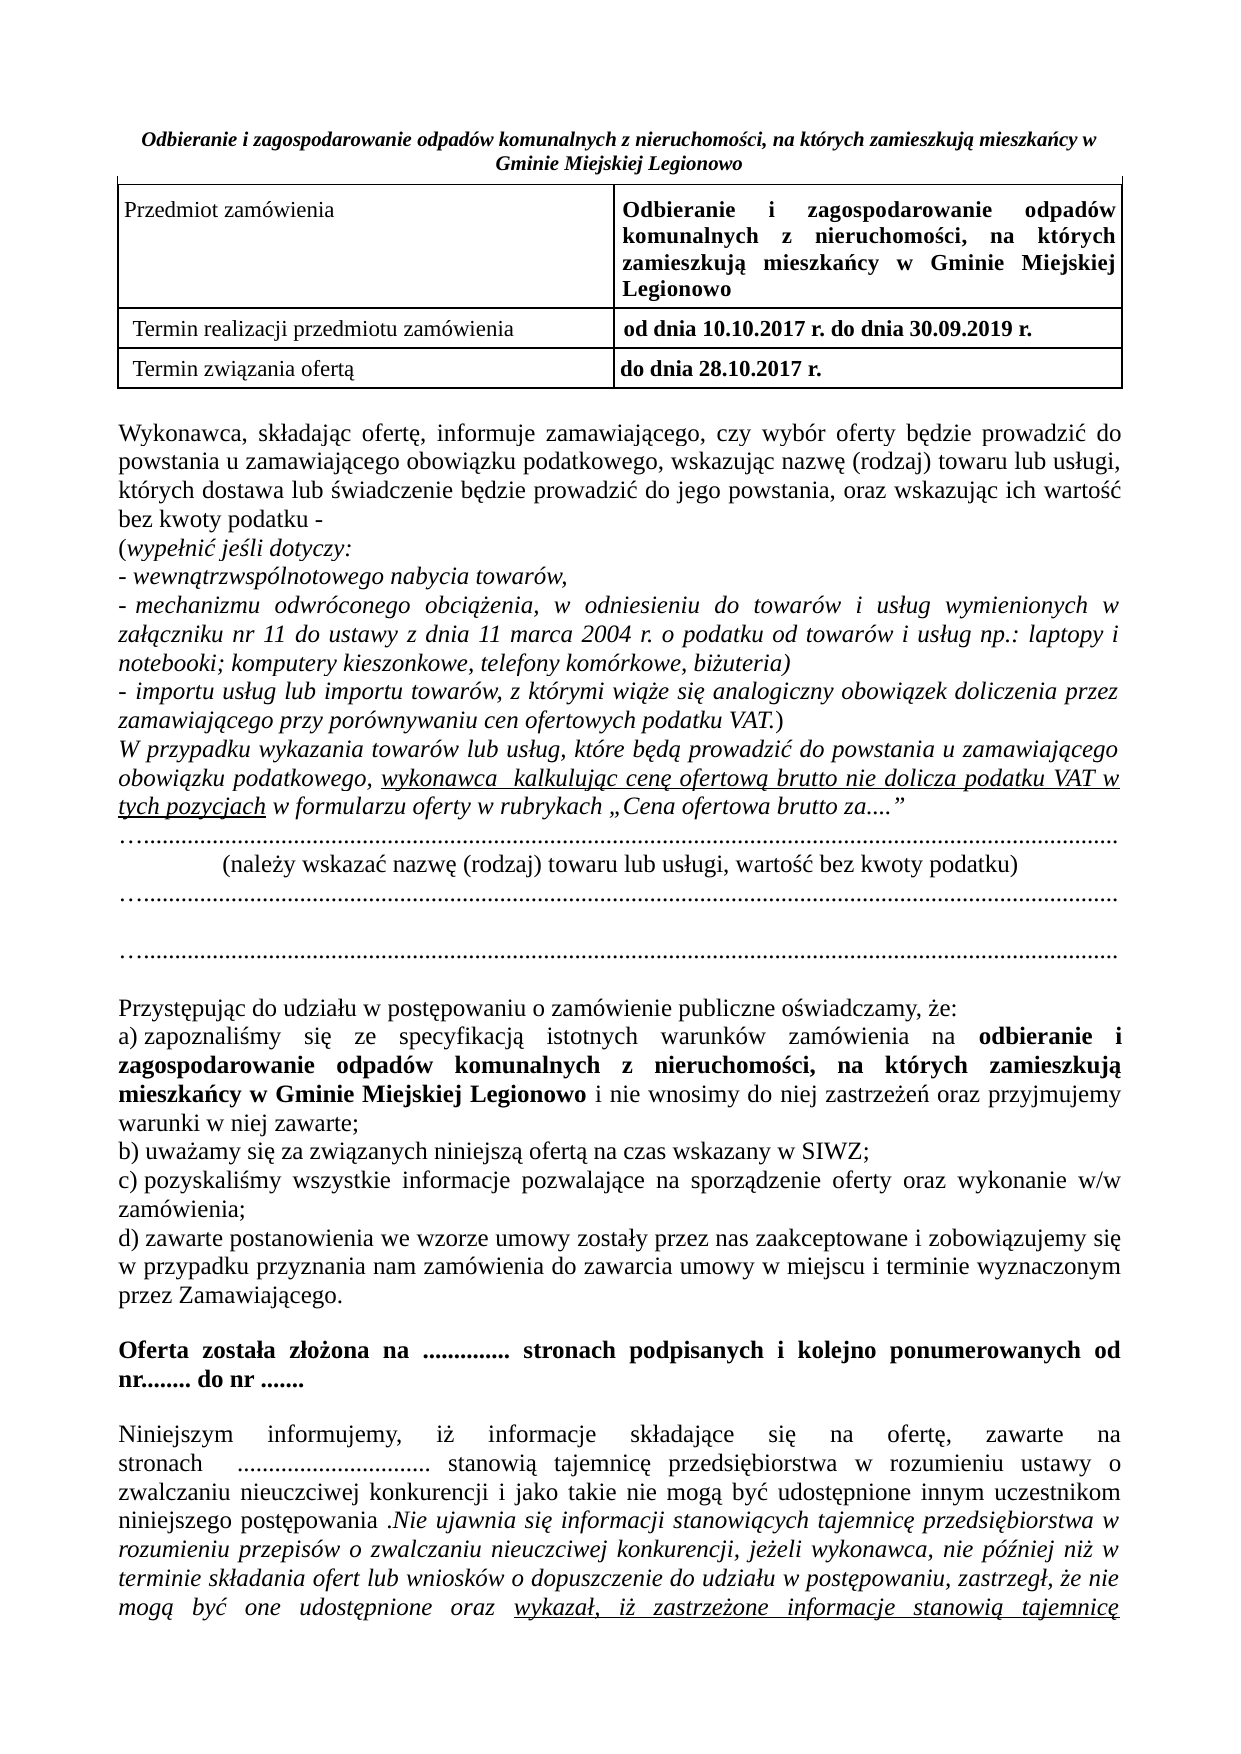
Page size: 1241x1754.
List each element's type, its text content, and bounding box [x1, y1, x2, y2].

text (wypełnić jeśli dotyczy: [118, 533, 1122, 561]
text Wykonawca, składając ofertę, informuje zamawiającego, czy wybór oferty będzie prowadzić do powstania u zamawiającego obowiązku podatkowego, wskazując nazwę (rodzaj) towaru lub usługi, których dostawa lub świadczenie będzie prowadzić do jego powstania, oraz wskazując ich wartość bez kwoty podatku - [118, 418, 1122, 533]
text (należy wskazać nazwę (rodzaj) towaru lub usługi, wartość bez kwoty podatku) [118, 849, 1122, 878]
text W przypadku wykazania towarów lub usług, które będą prowadzić do powstania u zamawiającego obowiązku podatkowego, wykonawca kalkulując cenę ofertową brutto nie dolicza podatku VAT w tych pozycjach w formularzu oferty w rubrykach „Cena ofertowa brutto za....” [118, 734, 1122, 820]
text d) zawarte postanowienia we wzorze umowy zostały przez nas zaakceptowane i zobowiązujemy się w przypadku przyznania nam zamówienia do zawarcia umowy w miejscu i terminie wyznaczonym przez Zamawiającego. [118, 1223, 1122, 1309]
table_cell od dnia 10.10.2017 r. do dnia 30.09.2019 r. [615, 309, 1121, 347]
table_cell do dnia 28.10.2017 r. [615, 349, 1121, 387]
text …............................................................................................................................................................ [118, 935, 1122, 964]
text - mechanizmu odwróconego obciążenia, w odniesieniu do towarów i usług wymienionych w załączniku nr 11 do ustawy z dnia 11 marca 2004 r. o podatku od towarów i usług np.: laptopy i notebooki; komputery kieszonkowe, telefony komórkowe, biżuteria) [118, 590, 1122, 676]
table_header Odbieranie i zagospodarowanie odpadów komunalnych z nieruchomości, na których zamieszkują mieszkańcy w Gminie Miejskiej Legionowo [615, 185, 1121, 307]
table_cell Termin związania ofertą [119, 349, 613, 387]
text b) uważamy się za związanych niniejszą ofertą na czas wskazany w SIWZ; [118, 1136, 1122, 1165]
table_cell Termin realizacji przedmiotu zamówienia [119, 309, 613, 347]
text a) zapoznaliśmy się ze specyfikacją istotnych warunków zamówienia na odbieranie i zagospodarowanie odpadów komunalnych z nieruchomości, na których zamieszkują mieszkańcy w Gminie Miejskiej Legionowo i nie wnosimy do niej zastrzeżeń oraz przyjmujemy warunki w niej zawarte; [118, 1021, 1122, 1136]
table_header Przedmiot zamówienia [119, 185, 613, 307]
text c) pozyskaliśmy wszystkie informacje pozwalające na sporządzenie oferty oraz wykonanie w/w zamówienia; [118, 1165, 1122, 1223]
text Niniejszym informujemy, iż informacje składające się na ofertę, zawarte na stronach ............................... stanowią tajemnicę przedsiębiorstwa w rozumieniu ustawy o zwalczaniu nieuczciwej konkurencji i jako takie nie mogą być udostępnione innym uczestnikom niniejszego postępowania .Nie ujawnia się informacji stanowiących tajemnicę przedsiębiorstwa w rozumieniu przepisów o zwalczaniu nieuczciwej konkurencji, jeżeli wykonawca, nie później niż w terminie składania ofert lub wniosków o dopuszczenie do udziału w postępowaniu, zastrzegł, że nie mogą być one udostępnione oraz wykazał, iż zastrzeżone informacje stanowią tajemnicę [118, 1419, 1122, 1620]
text …............................................................................................................................................................ [118, 820, 1122, 849]
text - importu usług lub importu towarów, z którymi wiąże się analogiczny obowiązek doliczenia przez zamawiającego przy porównywaniu cen ofertowych podatku VAT.) [118, 676, 1122, 734]
text …............................................................................................................................................................ [118, 878, 1122, 906]
text Oferta została złożona na .............. stronach podpisanych i kolejno ponumerowanych od nr........ do nr ....... [118, 1335, 1122, 1393]
text Przystępując do udziału w postępowaniu o zamówienie publiczne oświadczamy, że: [118, 993, 1122, 1021]
text - wewnątrzwspólnotowego nabycia towarów, [118, 561, 1122, 590]
